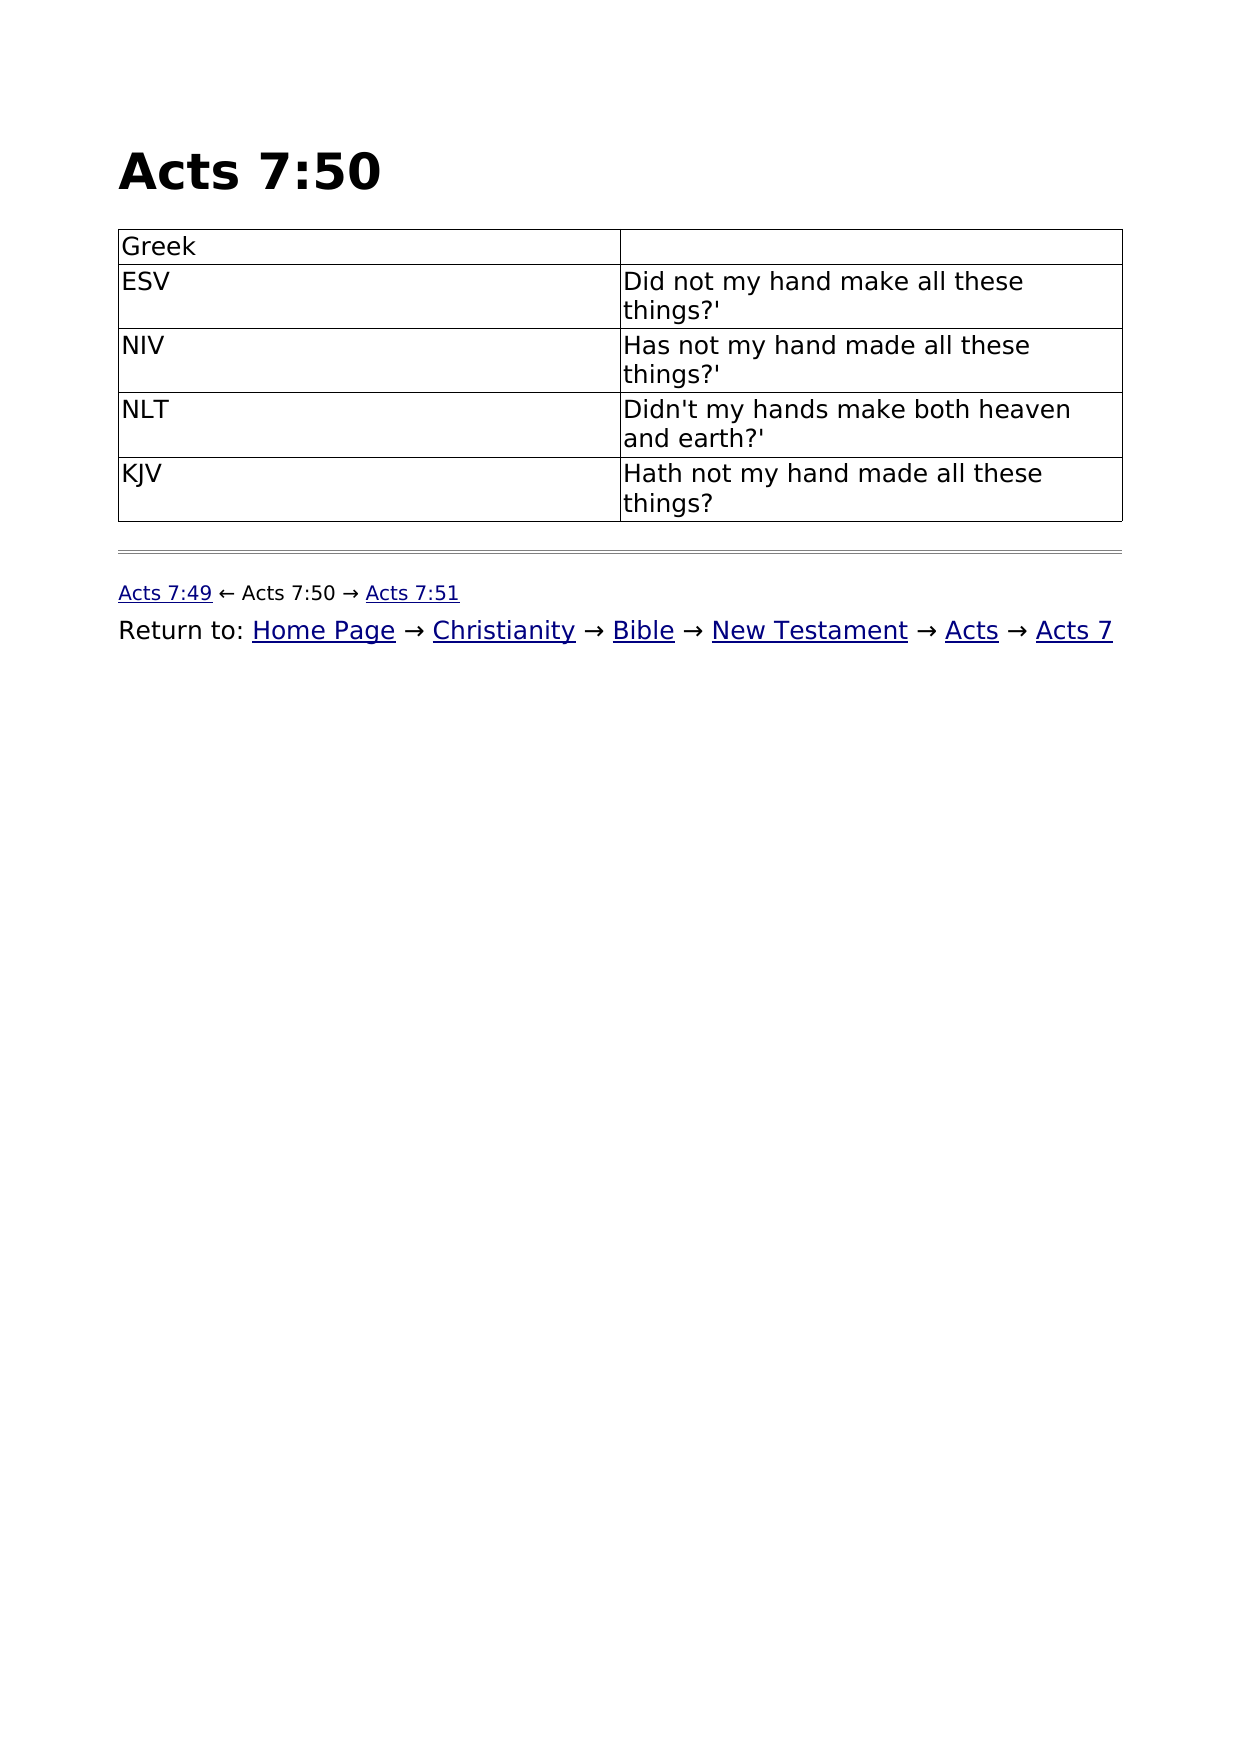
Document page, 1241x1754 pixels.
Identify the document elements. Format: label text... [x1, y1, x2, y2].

table_header Greek [119, 230, 620, 264]
table_header [621, 230, 1122, 264]
table_cell Didn't my hands make both heaven and earth?' [621, 393, 1122, 457]
table_cell ESV [119, 265, 620, 328]
table_cell NIV [119, 329, 620, 392]
table_cell Hath not my hand made all these things? [621, 458, 1122, 521]
text Return to: Home Page → Christianity → Bible → New Testament → Acts → Acts 7 [118, 616, 1122, 645]
table_cell KJV [119, 458, 620, 521]
text Acts 7:49 ← Acts 7:50 → Acts 7:51 [118, 582, 1122, 616]
subtitle Acts 7:50 [118, 143, 1122, 201]
table_cell Has not my hand made all these things?' [621, 329, 1122, 392]
table_cell Did not my hand make all these things?' [621, 265, 1122, 328]
table_cell NLT [119, 393, 620, 457]
